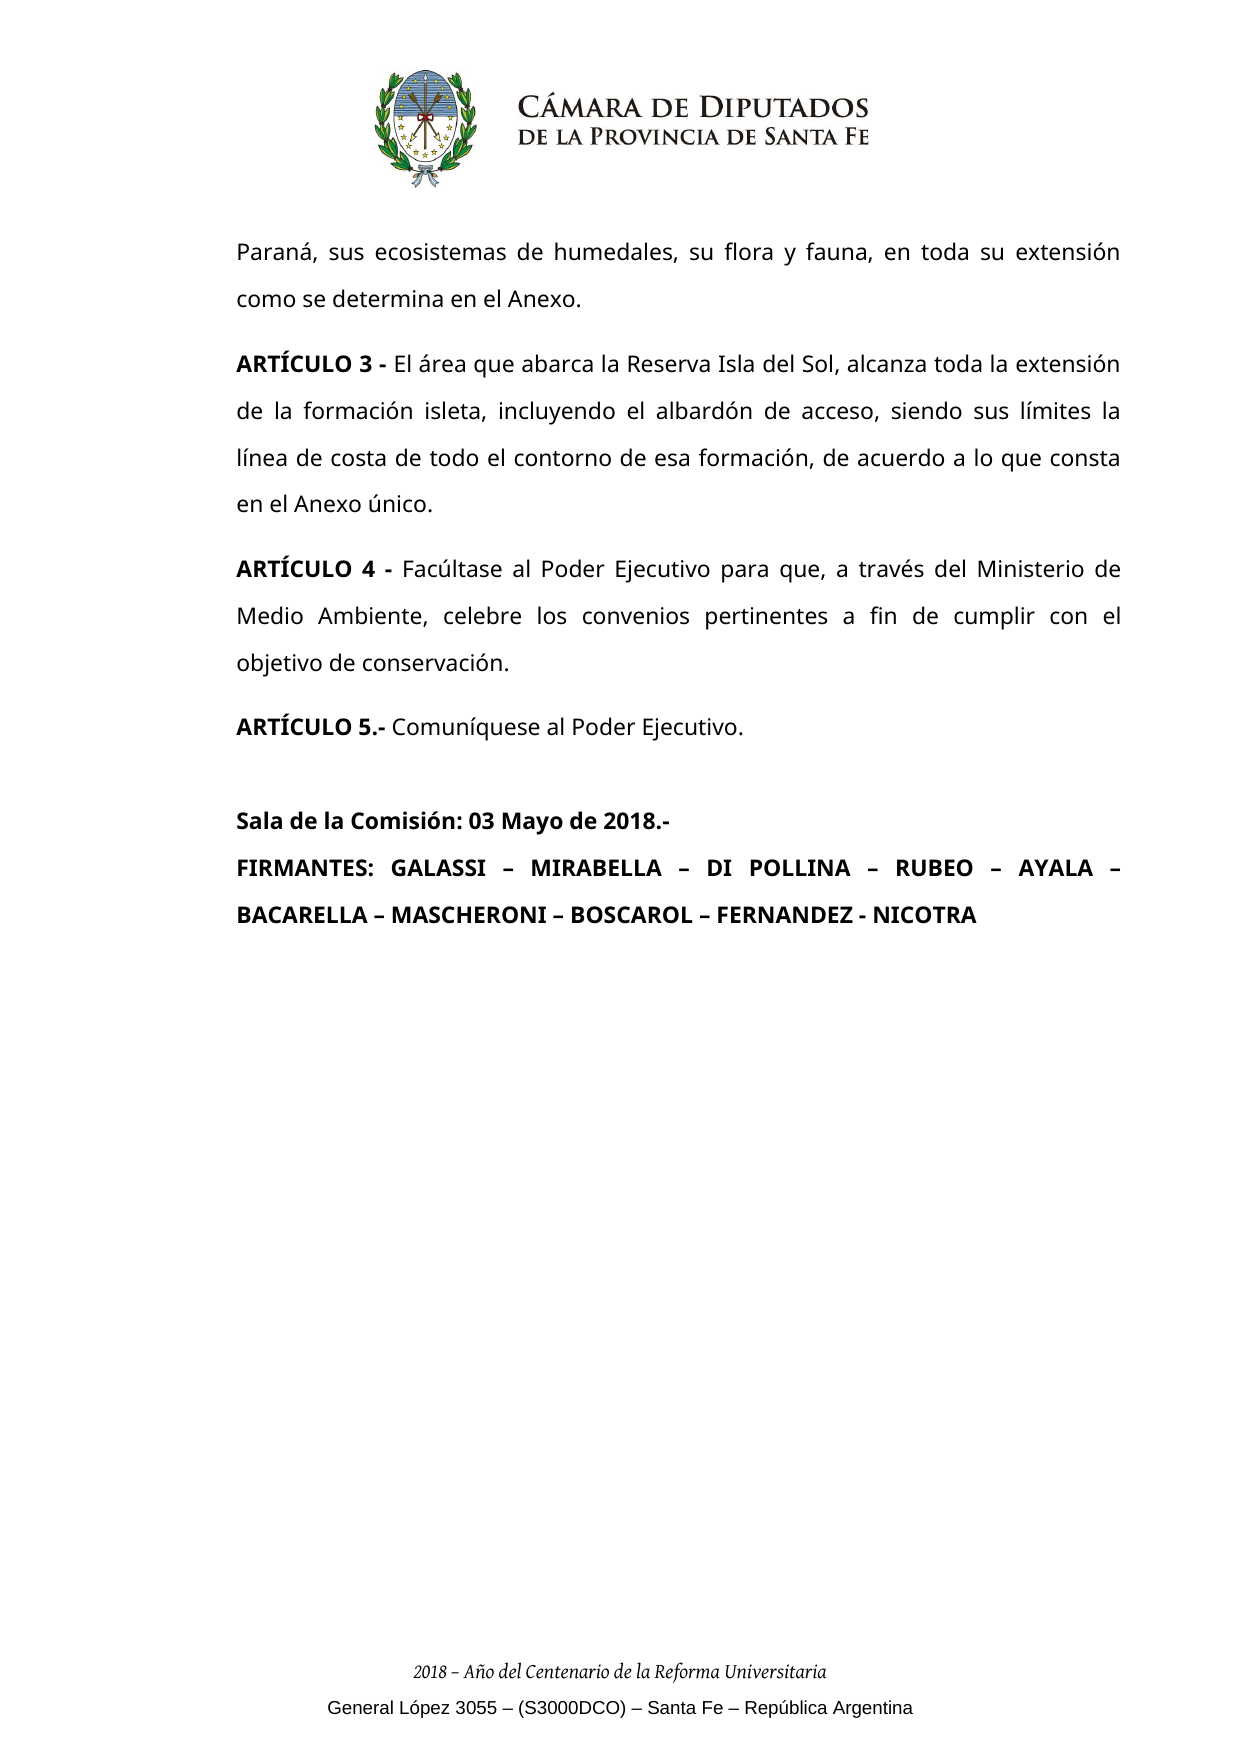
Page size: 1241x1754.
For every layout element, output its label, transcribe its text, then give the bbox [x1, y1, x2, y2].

text Paraná, sus ecosistemas de humedales, su flora y fauna, en toda su extensión como se determina en el Anexo. [236, 236, 1122, 314]
text FIRMANTES: GALASSI – MIRABELLA – DI POLLINA – RUBEO – AYALA – BACARELLA – MASCHERONI – BOSCAROL – FERNANDEZ - NICOTRA [236, 852, 1122, 930]
text ARTÍCULO 4 - Facúltase al Poder Ejecutivo para que, a través del Ministerio de Medio Ambiente, celebre los convenios pertinentes a fin de cumplir con el objetivo de conservación. [236, 553, 1122, 678]
text ARTÍCULO 3 - El área que abarca la Reserva Isla del Sol, alcanza toda la extensión de la formación isleta, incluyendo el albardón de acceso, siendo sus límites la línea de costa de todo el contorno de esa formación, de acuerdo a lo que consta en el Anexo único. [236, 348, 1122, 519]
picture [374, 70, 869, 192]
text Sala de la Comisión: 03 Mayo de 2018.- [236, 805, 1122, 836]
text ARTÍCULO 5.- Comuníquese al Poder Ejecutivo. [236, 711, 1122, 742]
